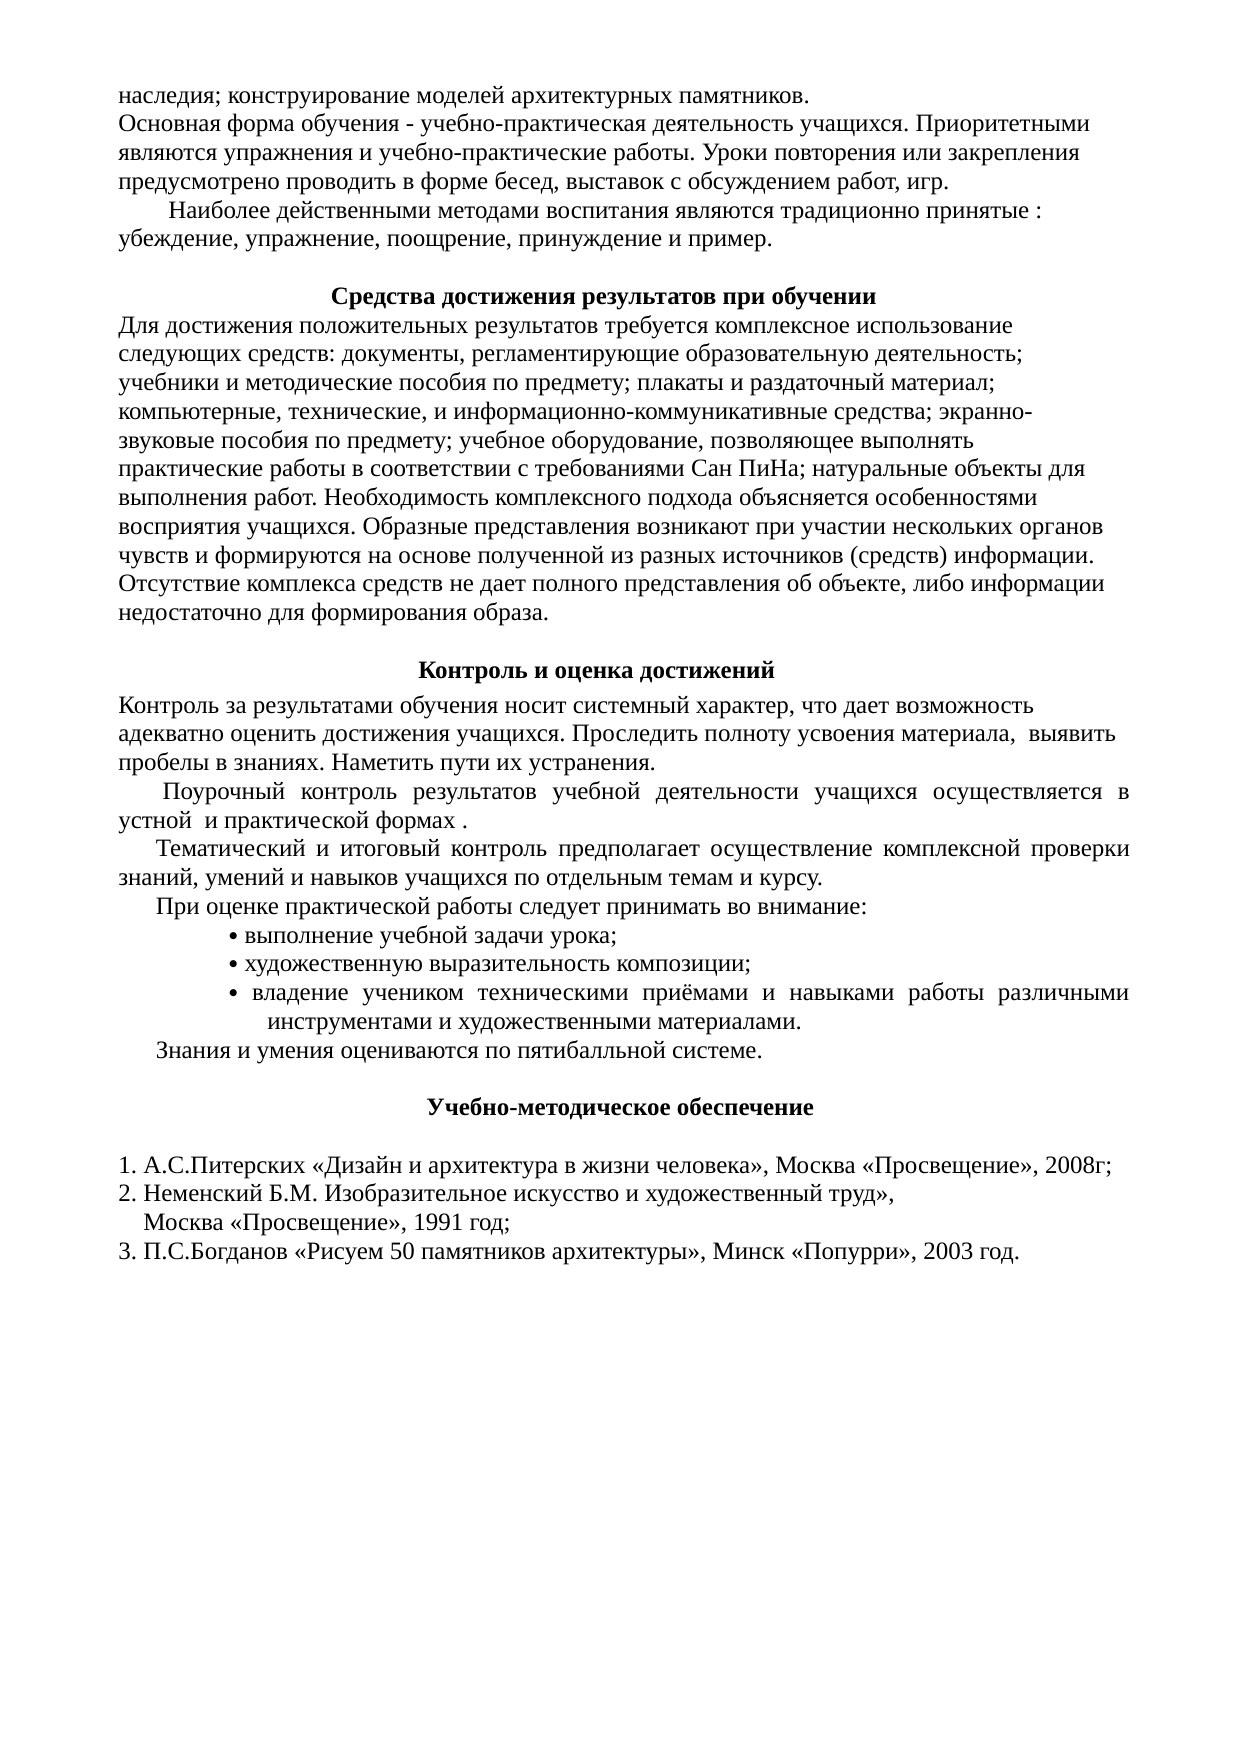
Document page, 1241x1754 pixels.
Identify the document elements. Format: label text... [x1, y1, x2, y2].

text наследия; конструирование моделей архитектурных памятников. [118, 80, 1122, 108]
text Учебно-методическое обеспечение [118, 1092, 1122, 1121]
text Поурочный контроль результатов учебной деятельности учащихся осуществляется в устной и практической формах . [118, 776, 1131, 833]
text 1. А.С.Питерских «Дизайн и архитектура в жизни человека», Москва «Просвещение», 2008г; [118, 1150, 1122, 1178]
text 3. П.С.Богданов «Рисуем 50 памятников архитектуры», Минск «Попурри», 2003 год. [118, 1236, 1122, 1265]
text Контроль за результатами обучения носит системный характер, что дает возможность адекватно оценить достижения учащихся. Проследить полноту усвоения материала, выявить пробелы в знаниях. Наметить пути их устранения. [118, 690, 1122, 776]
text 2. Неменский Б.М. Изобразительное искусство и художественный труд», [118, 1178, 1122, 1207]
list художественную выразительность композиции; [229, 948, 1131, 977]
text Наиболее действенными методами воспитания являются традиционно принятые : убеждение, упражнение, поощрение, принуждение и пример. [118, 195, 1122, 252]
list владение учеником техническими приёмами и навыками работы различными инструментами и художественными материалами. [229, 977, 1131, 1035]
text Средства достижения результатов при обучении [118, 281, 1122, 310]
list выполнение учебной задачи урока; [229, 920, 1131, 948]
text Москва «Просвещение», 1991 год; [118, 1207, 1122, 1236]
text При оценке практической работы следует принимать во внимание: [137, 891, 1131, 920]
text Контроль и оценка достижений [118, 655, 1122, 683]
text Тематический и итоговый контроль предполагает осуществление комплексной проверки знаний, умений и навыков учащихся по отдельным темам и курсу. [118, 833, 1131, 891]
text Для достижения положительных результатов требуется комплексное использование следующих средств: документы, регламентирующие образовательную деятельность; учебники и методические пособия по предмету; плакаты и раздаточный материал; компьютерные, технические, и информационно-коммуникативные средства; экранно-звуковые пособия по предмету; учебное оборудование, позволяющее выполнять практические работы в соответствии с требованиями Сан ПиНа; натуральные объекты для выполнения работ. Необходимость комплексного подхода объясняется особенностями восприятия учащихся. Образные представления возникают при участии нескольких органов чувств и формируются на основе полученной из разных источников (средств) информации. Отсутствие комплекса средств не дает полного представления об объекте, либо информации недостаточно для формирования образа. [118, 310, 1122, 626]
text Знания и умения оцениваются по пятибалльной системе. [118, 1035, 1131, 1063]
text Основная форма обучения - учебно-практическая деятельность учащихся. Приоритетными являются упражнения и учебно-практические работы. Уроки повторения или закрепления предусмотрено проводить в форме бесед, выставок с обсуждением работ, игр. [118, 108, 1122, 195]
